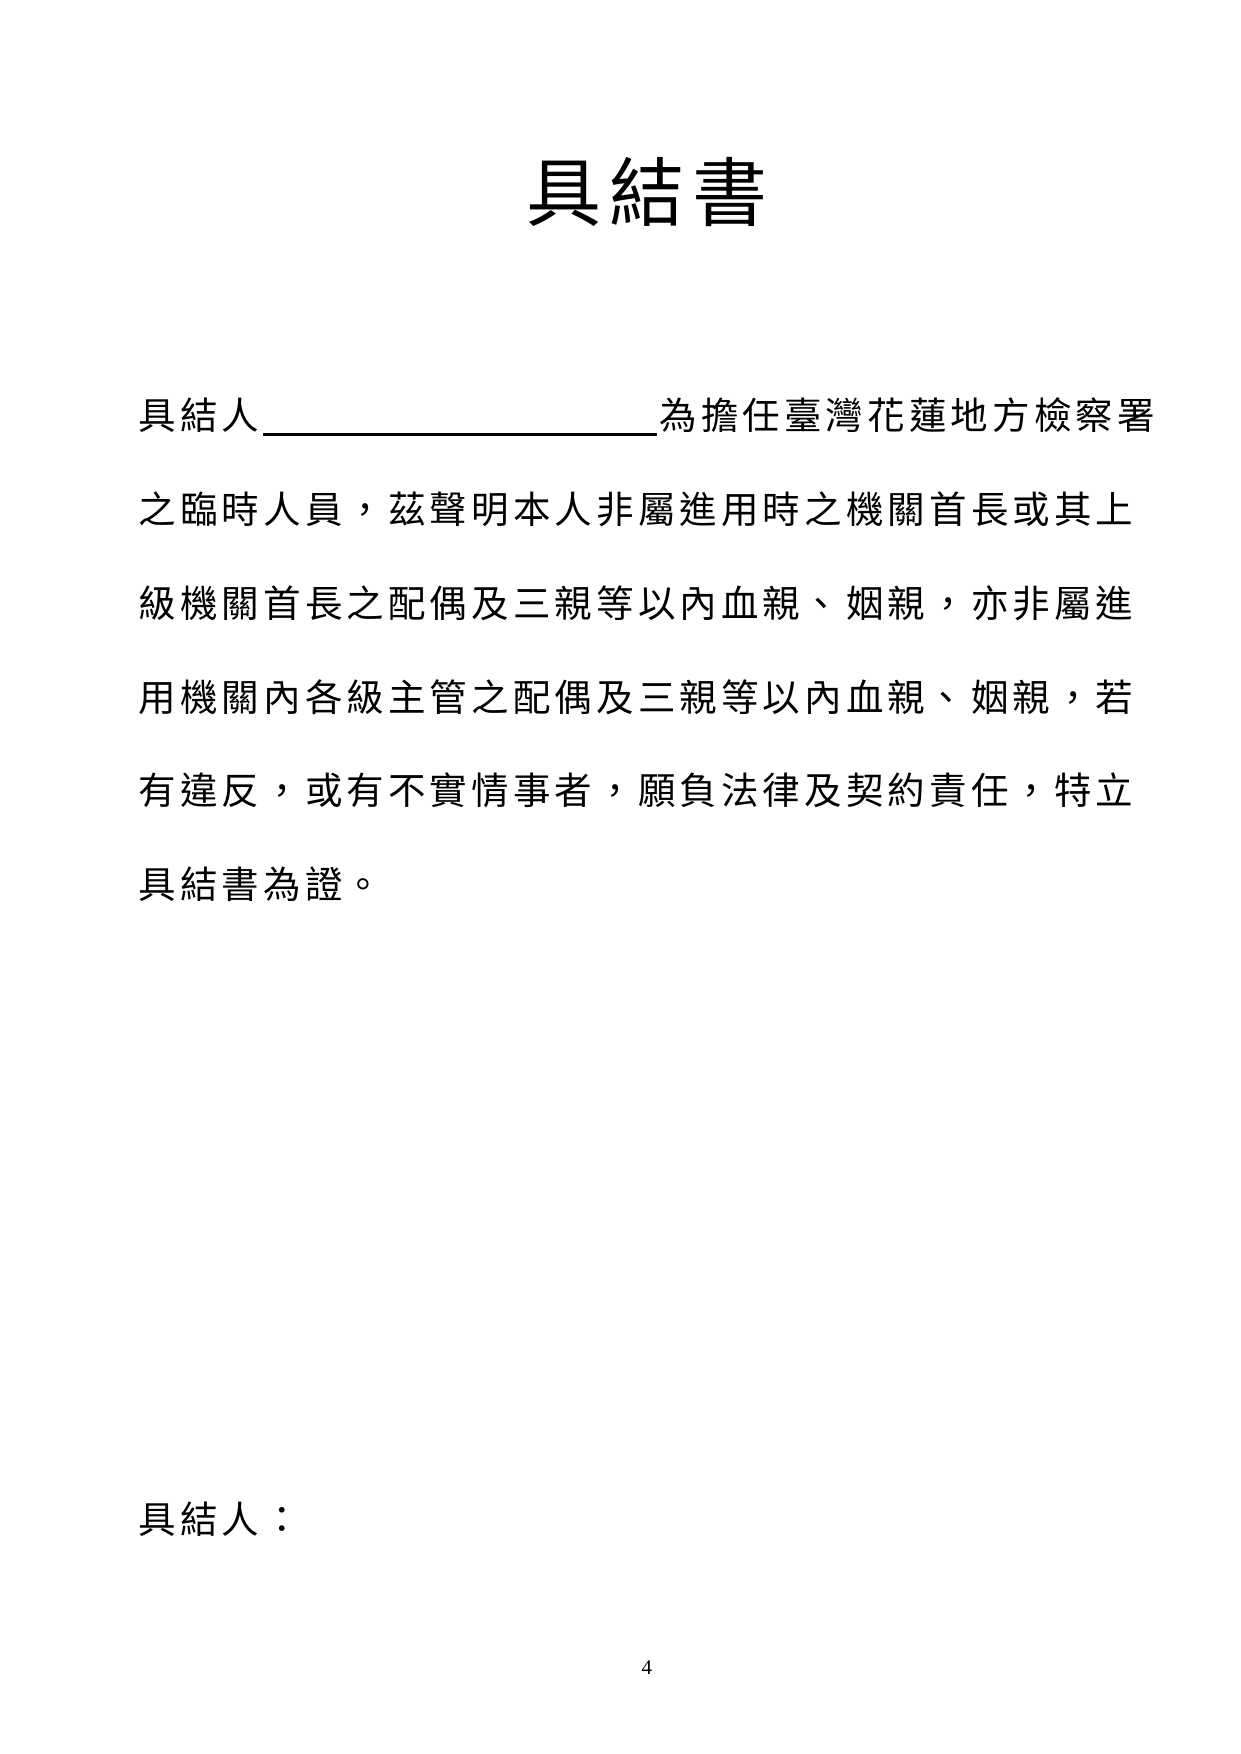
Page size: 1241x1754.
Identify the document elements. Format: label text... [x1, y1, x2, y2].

text 具結書 [136, 115, 1157, 240]
text 具結人： [136, 1476, 1157, 1538]
text 具結人 為擔任臺灣花蓮地方檢察署之臨時人員，茲聲明本人非屬進用時之機關首長或其上級機關首長之配偶及三親等以內血親、姻親，亦非屬進用機關內各級主管之配偶及三親等以內血親、姻親，若有違反，或有不實情事者，願負法律及契約責任，特立具結書為證。 [136, 372, 1157, 903]
